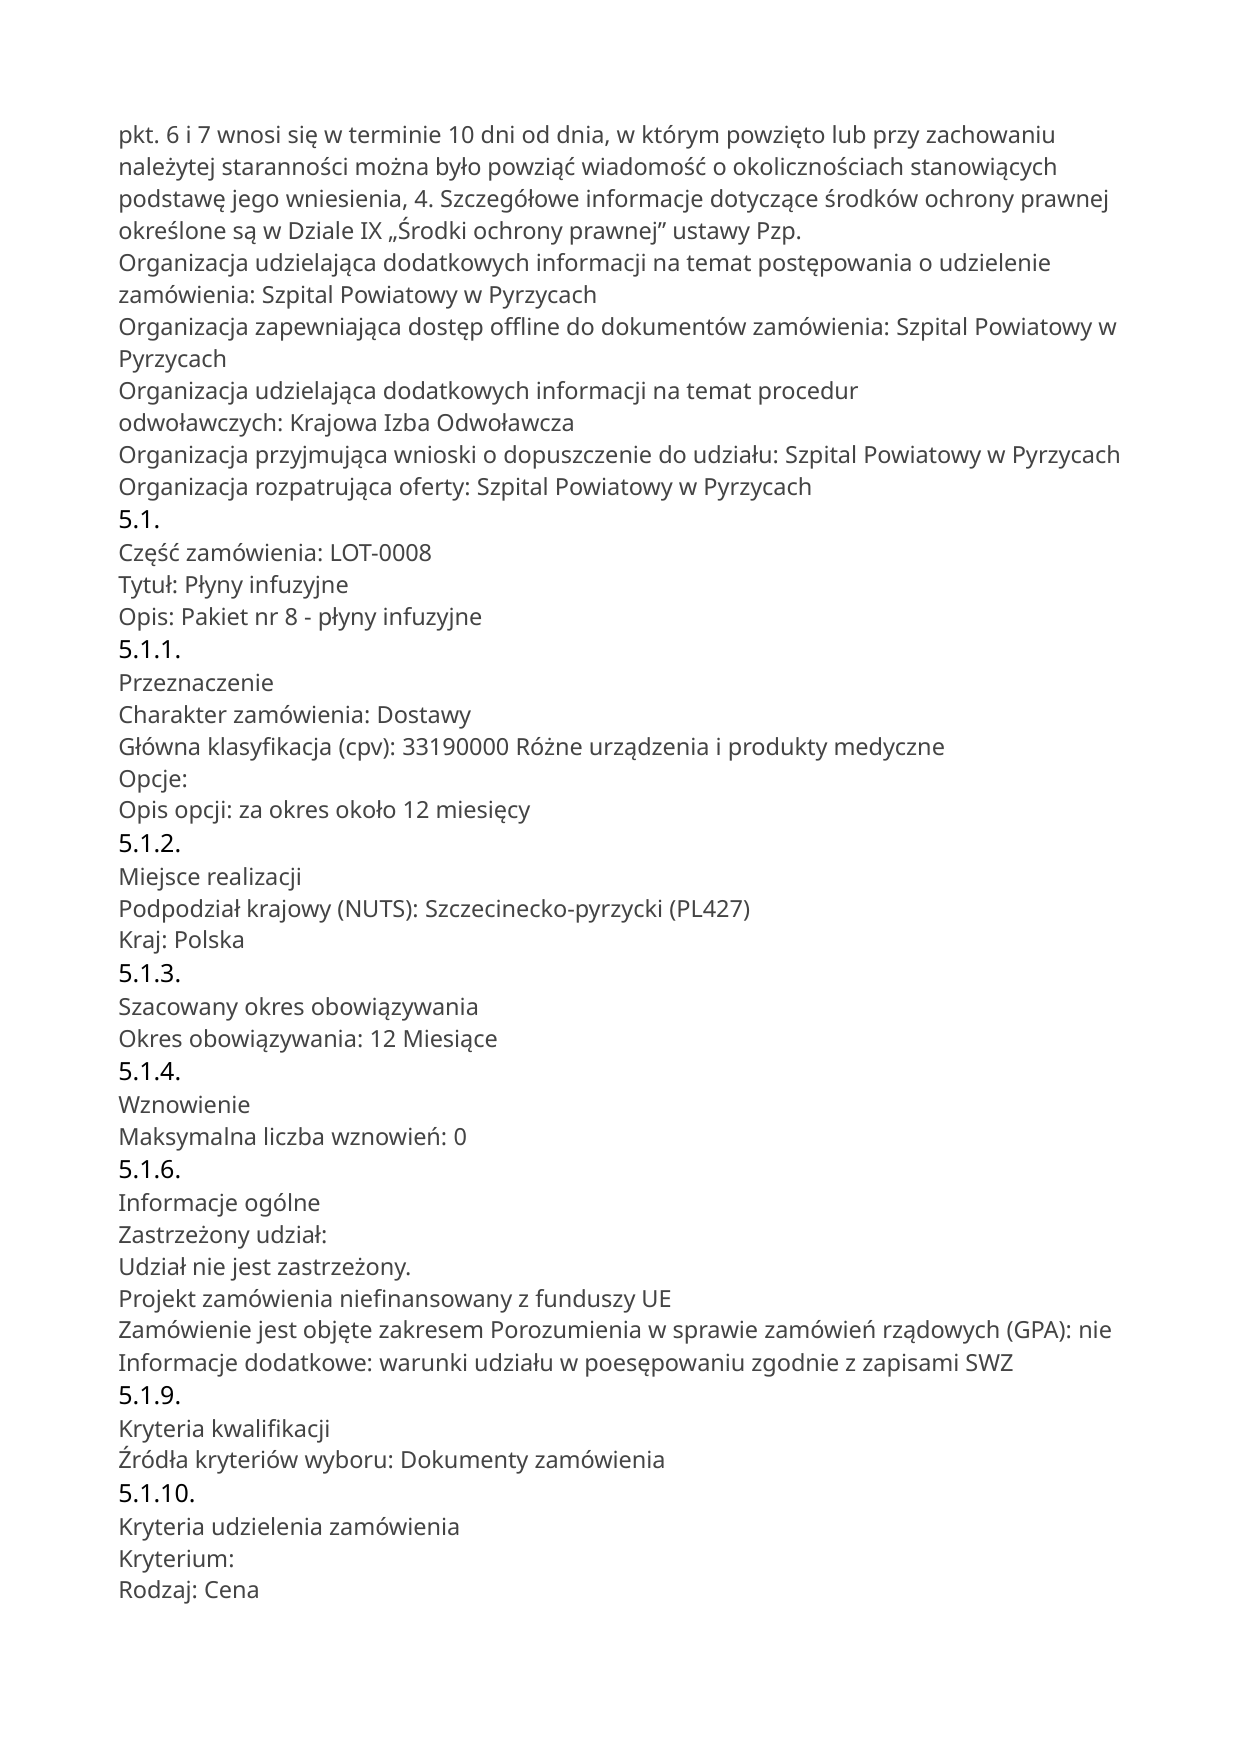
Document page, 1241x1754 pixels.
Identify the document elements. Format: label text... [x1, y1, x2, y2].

text Maksymalna liczba wznowień: 0 [118, 1120, 1122, 1152]
text Zastrzeżony udział: [118, 1218, 1122, 1250]
text 5.1.3. [118, 956, 1122, 990]
text Organizacja rozpatrująca oferty: Szpital Powiatowy w Pyrzycach [118, 470, 1122, 502]
text 5.1.1. [118, 632, 1122, 666]
text Główna klasyfikacja (cpv): 33190000 Różne urządzenia i produkty medyczne [118, 730, 1122, 762]
text Informacje ogólne [118, 1186, 1122, 1218]
text Charakter zamówienia: Dostawy [118, 698, 1122, 730]
text Zamówienie jest objęte zakresem Porozumienia w sprawie zamówień rządowych (GPA): nie [118, 1314, 1122, 1346]
text Opis opcji: za okres około 12 miesięcy [118, 794, 1122, 826]
text Organizacja udzielająca dodatkowych informacji na temat postępowania o udzielenie zamówienia: Szpital Powiatowy w Pyrzycach [118, 246, 1122, 310]
text Kraj: Polska [118, 924, 1122, 956]
text Informacje dodatkowe: warunki udziału w poesępowaniu zgodnie z zapisami SWZ [118, 1346, 1122, 1378]
text 5.1.6. [118, 1152, 1122, 1186]
text 5.1.4. [118, 1054, 1122, 1088]
text Kryteria kwalifikacji [118, 1412, 1122, 1444]
text Kryterium: [118, 1542, 1122, 1574]
text Organizacja przyjmująca wnioski o dopuszczenie do udziału: Szpital Powiatowy w Pyrzycach [118, 438, 1122, 470]
text Miejsce realizacji [118, 860, 1122, 892]
text 5.1. [118, 502, 1122, 536]
text Część zamówienia: LOT-0008 [118, 536, 1122, 568]
text Kryteria udzielenia zamówienia [118, 1510, 1122, 1542]
text Opcje: [118, 762, 1122, 794]
text Organizacja udzielająca dodatkowych informacji na temat procedur odwoławczych: Krajowa Izba Odwoławcza [118, 374, 1122, 438]
text Projekt zamówienia niefinansowany z funduszy UE [118, 1282, 1122, 1314]
text Podpodział krajowy (NUTS): Szczecinecko-pyrzycki (PL427) [118, 892, 1122, 924]
text Źródła kryteriów wyboru: Dokumenty zamówienia [118, 1444, 1122, 1476]
text Szacowany okres obowiązywania [118, 990, 1122, 1022]
text 5.1.10. [118, 1476, 1122, 1510]
text 5.1.9. [118, 1378, 1122, 1412]
text Wznowienie [118, 1088, 1122, 1120]
text Okres obowiązywania: 12 Miesiące [118, 1022, 1122, 1054]
text Tytuł: Płyny infuzyjne [118, 568, 1122, 600]
text Opis: Pakiet nr 8 - płyny infuzyjne [118, 600, 1122, 632]
text Przeznaczenie [118, 666, 1122, 698]
text Udział nie jest zastrzeżony. [118, 1250, 1122, 1282]
text Rodzaj: Cena [118, 1574, 1122, 1606]
text Organizacja zapewniająca dostęp offline do dokumentów zamówienia: Szpital Powiatowy w Pyrzycach [118, 310, 1122, 374]
text pkt. 6 i 7 wnosi się w terminie 10 dni od dnia, w którym powzięto lub przy zachowaniu należytej staranności można było powziąć wiadomość o okolicznościach stanowiących podstawę jego wniesienia, 4. Szczegółowe informacje dotyczące środków ochrony prawnej określone są w Dziale IX „Środki ochrony prawnej” ustawy Pzp. [118, 118, 1122, 246]
text 5.1.2. [118, 826, 1122, 860]
